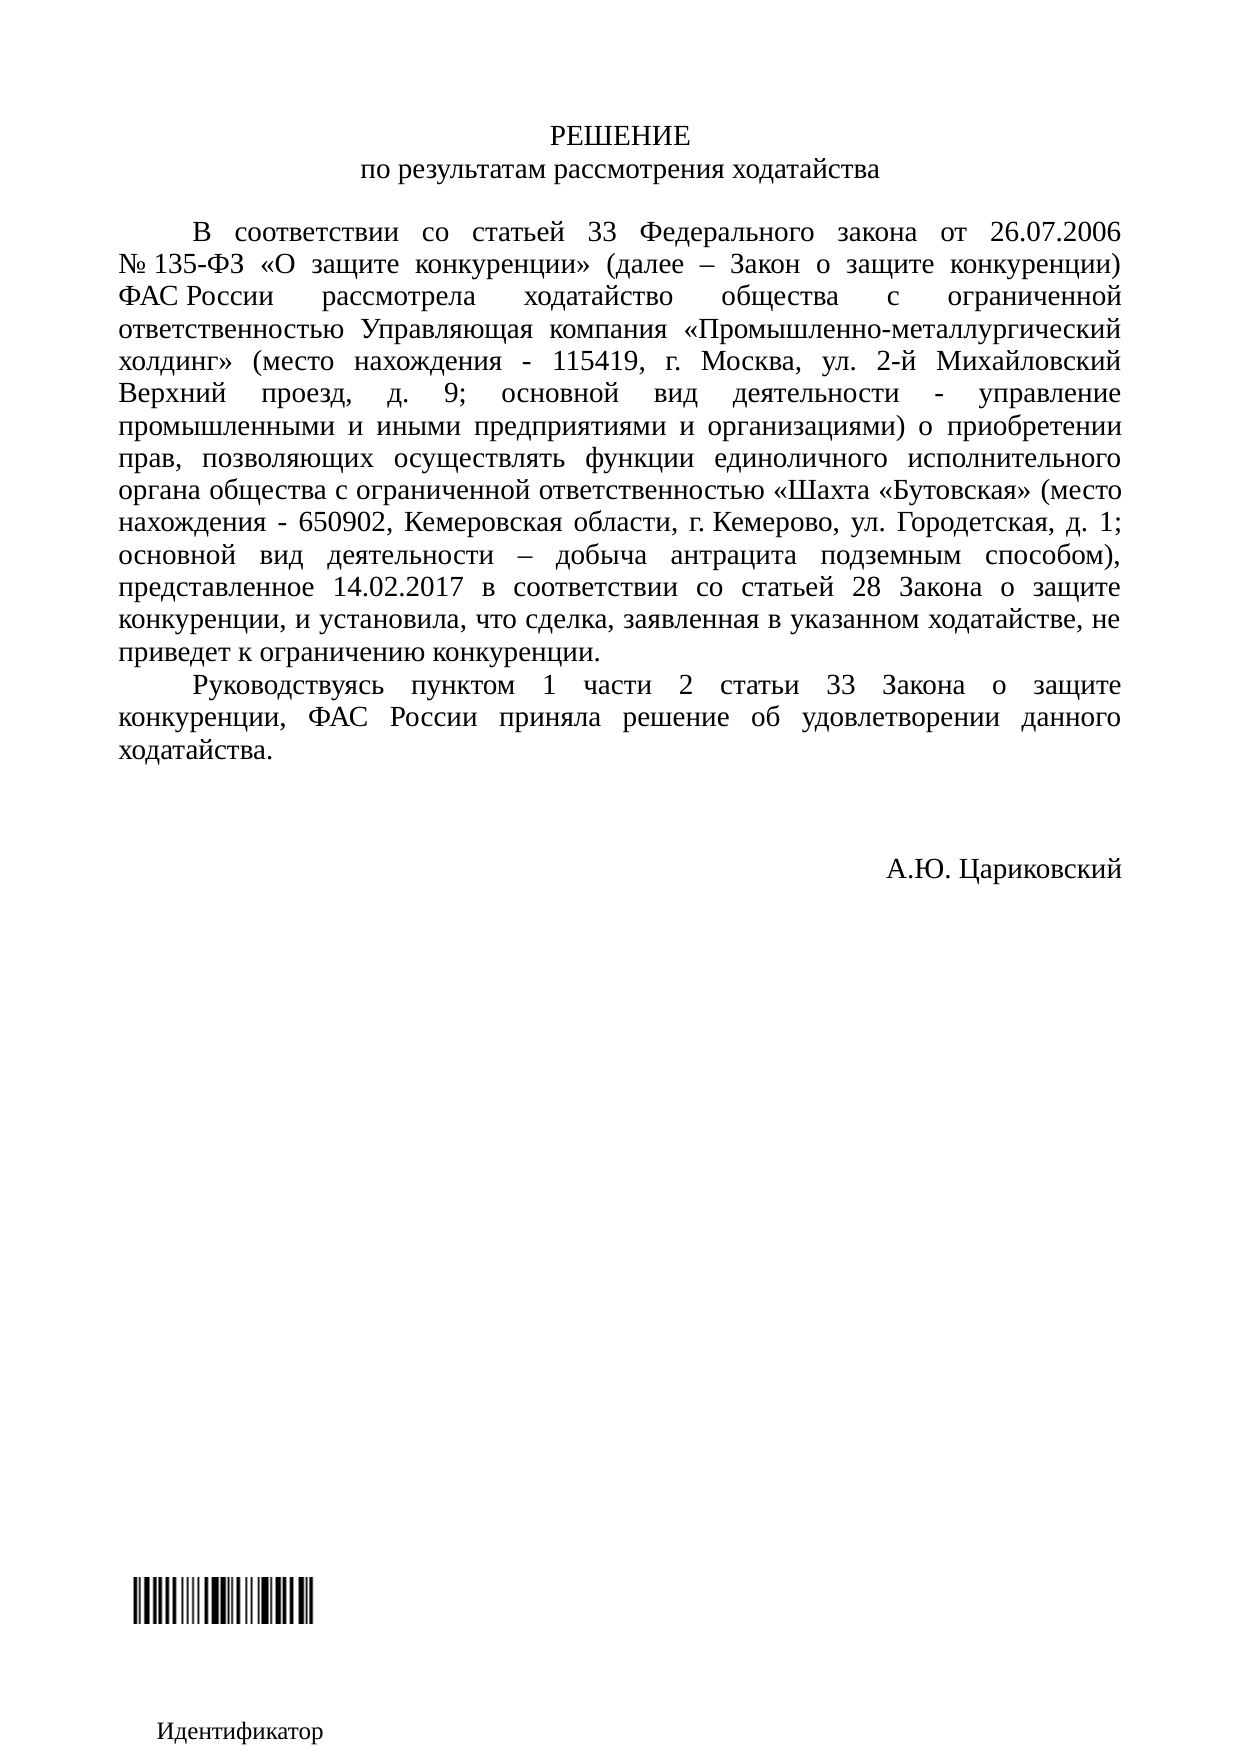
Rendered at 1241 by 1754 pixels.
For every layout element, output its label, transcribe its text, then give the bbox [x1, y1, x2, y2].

text по результатам рассмотрения ходатайства [118, 152, 1122, 185]
text РЕШЕНИЕ [118, 118, 1122, 152]
text А.Ю. Цариковский [118, 852, 1122, 885]
text Руководствуясь пунктом 1 части 2 статьи 33 Закона о защите конкуренции, ФАС России приняла решение об удовлетворении данного ходатайства. [118, 667, 1122, 765]
picture [118, 1577, 331, 1624]
text В соответствии со статьей 33 Федерального закона от 26.07.2006 № 135‑ФЗ «О защите конкуренции» (далее – Закон о защите конкуренции) ФАС России рассмотрела ходатайство общества с ограниченной ответственностью Управляющая компания «Промышленно-металлургический холдинг» (место нахождения - 115419, г. Москва, ул. 2-й Михайловский Верхний проезд, д. 9; основной вид деятельности - управление промышленными и иными предприятиями и организациями) о приобретении прав, позволяющих осуществлять функции единоличного исполнительного органа общества с ограниченной ответственностью «Шахта «Бутовская» (место нахождения - 650902, Кемеровская области, г. Кемерово, ул. Городетская, д. 1; основной вид деятельности – добыча антрацита подземным способом), представленное 14.02.2017 в соответствии со статьей 28 Закона о защите конкуренции, и установила, что сделка, заявленная в указанном ходатайстве, не приведет к ограничению конкуренции. [118, 214, 1122, 667]
